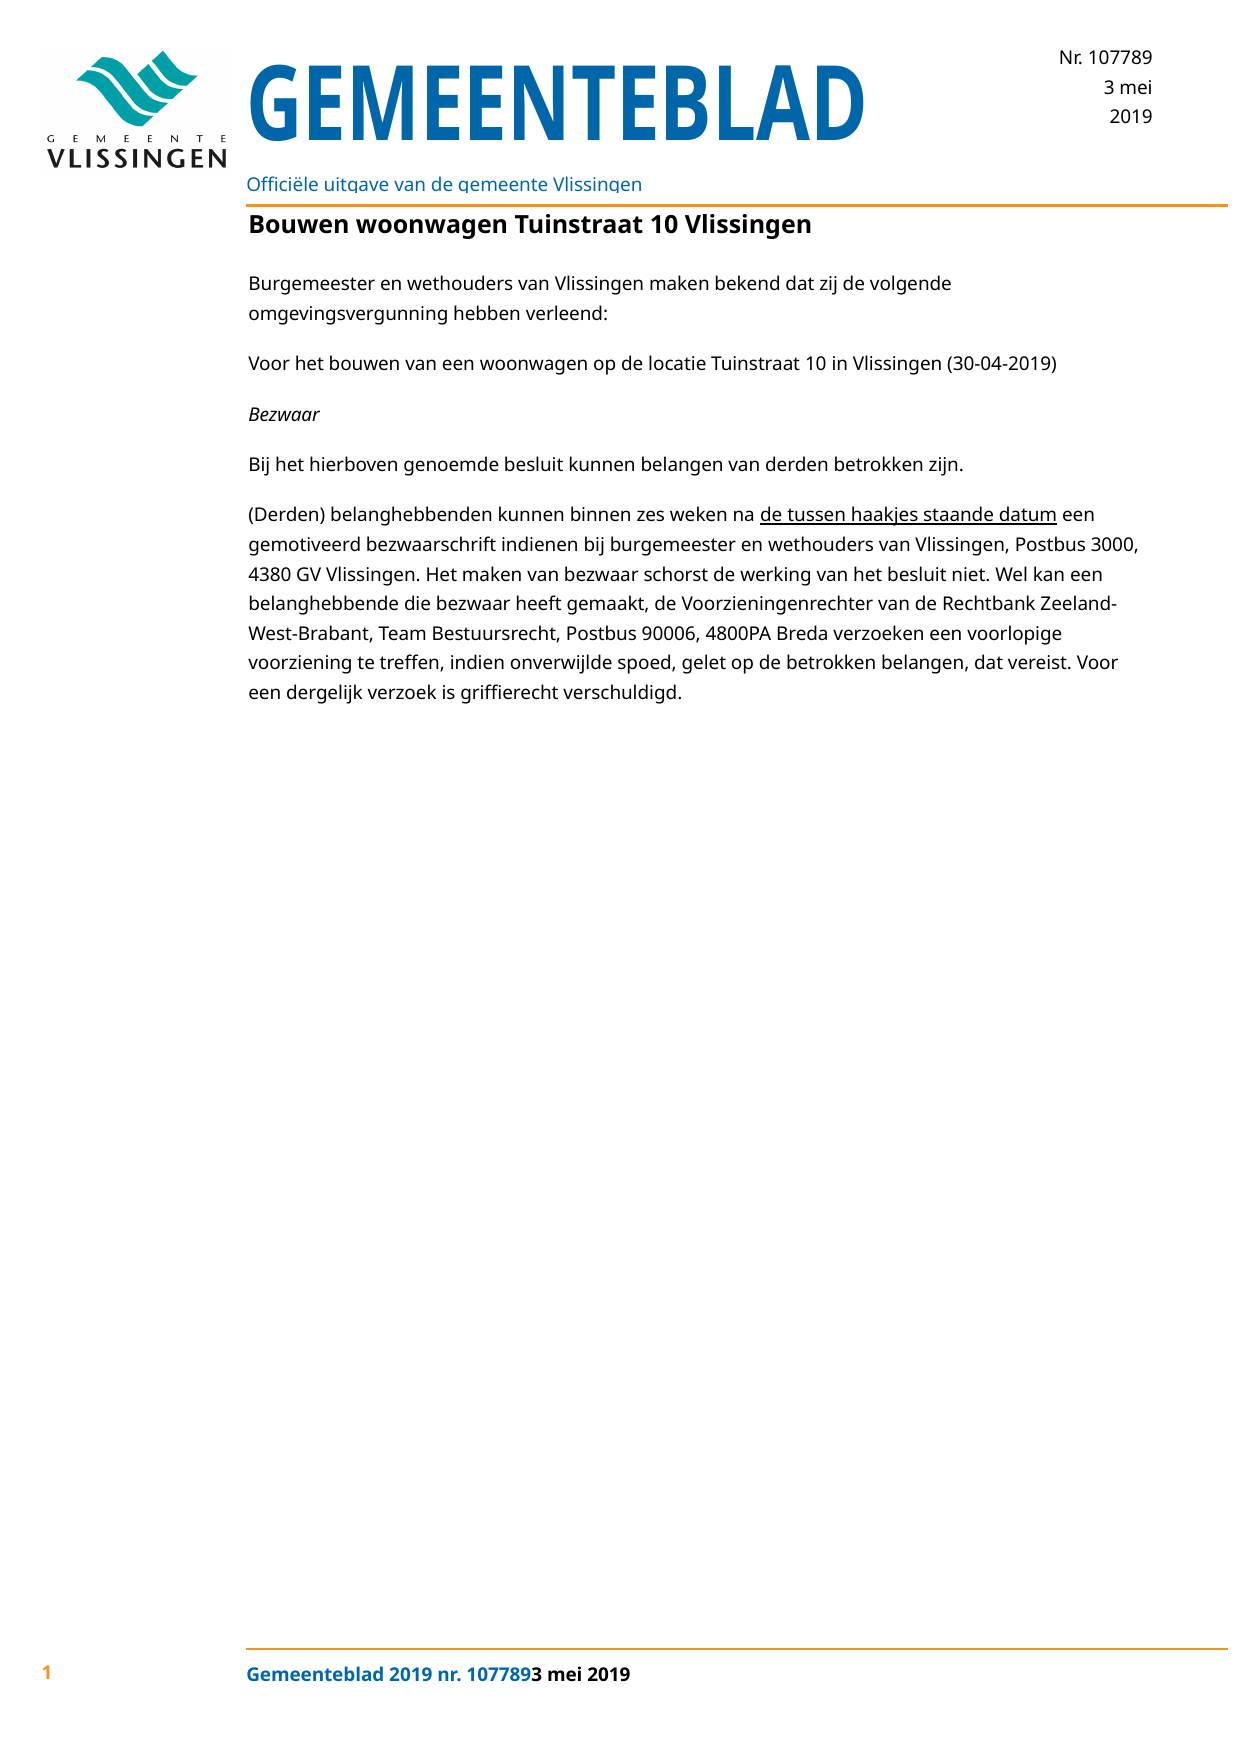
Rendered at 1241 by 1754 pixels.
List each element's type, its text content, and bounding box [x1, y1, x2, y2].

text Bezwaar [248, 401, 1152, 426]
text (Derden) belanghebbenden kunnen binnen zes weken na de tussen haakjes staande datum een gemotiveerd bezwaarschrift indienen bij burgemeester en wethouders van Vlissingen, Postbus 3000, 4380 GV Vlissingen. Het maken van bezwaar schorst de werking van het besluit niet. Wel kan een belanghebbende die bezwaar heeft gemaakt, de Voorzieningenrechter van de Rechtbank Zeeland-West-Brabant, Team Bestuursrecht, Postbus 90006, 4800PA Breda verzoeken een voorlopige voorziening te treffen, indien onverwijlde spoed, gelet op de betrokken belangen, dat vereist. Voor een dergelijk verzoek is griffierecht verschuldigd. [248, 502, 1152, 705]
text Bij het hierboven genoemde besluit kunnen belangen van derden betrokken zijn. [248, 451, 1152, 477]
text Burgemeester en wethouders van Vlissingen maken bekend dat zij de volgende omgevingsvergunning hebben verleend: [248, 270, 1152, 326]
text Bouwen woonwagen Tuinstraat 10 Vlissingen [248, 207, 1152, 241]
text Voor het bouwen van een woonwagen op de locatie Tuinstraat 10 in Vlissingen (30-04-2019) [248, 350, 1152, 376]
picture [41, 47, 231, 172]
